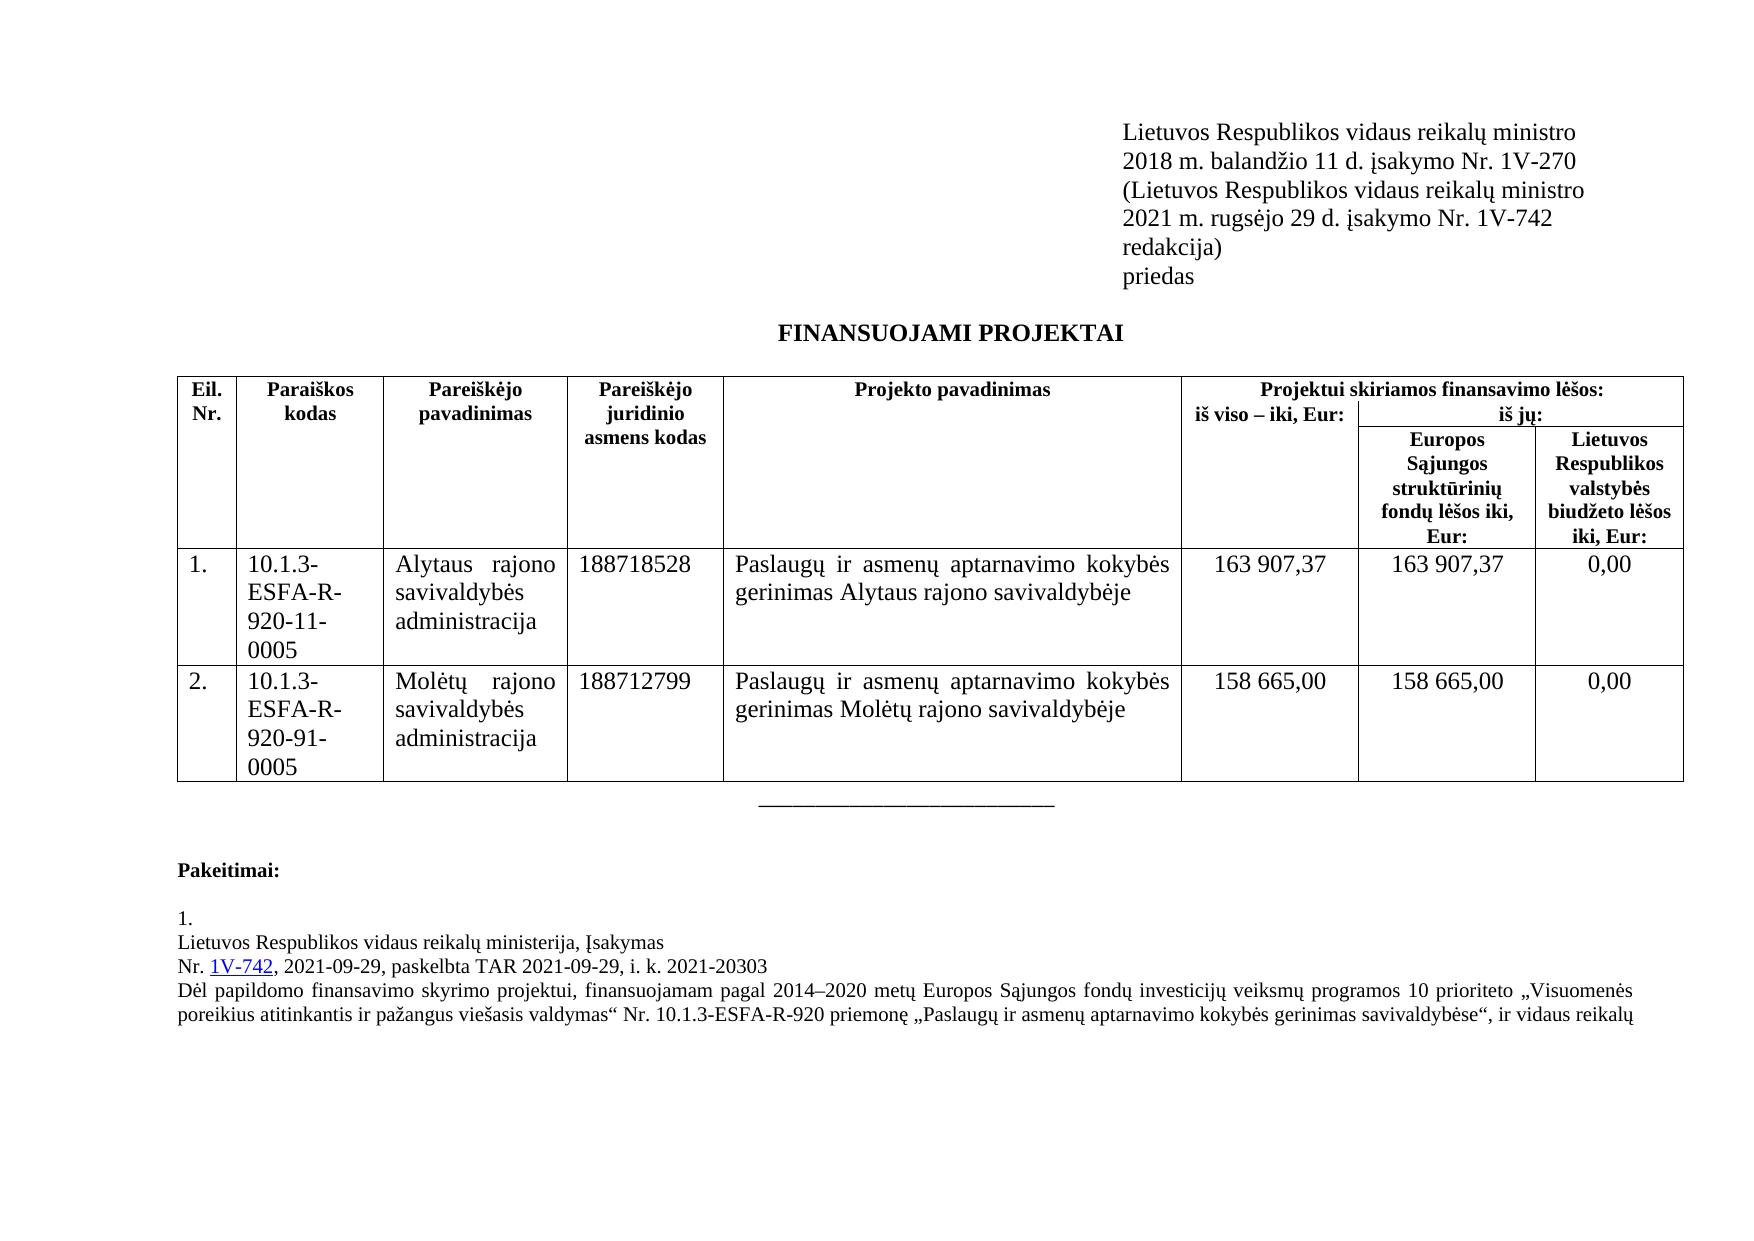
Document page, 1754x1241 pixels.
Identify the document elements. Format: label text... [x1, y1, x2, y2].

text Dėl papildomo finansavimo skyrimo projektui, finansuojamam pagal 2014–2020 metų Europos Sąjungos fondų investicijų veiksmų programos 10 prioriteto „Visuomenės poreikius atitinkantis ir pažangus viešasis valdymas“ Nr. 10.1.3-ESFA-R-920 priemonę „Paslaugų ir asmenų aptarnavimo kokybės gerinimas savivaldybėse“, ir vidaus reikalų [177, 978, 1636, 1026]
table_cell Lietuvos Respublikos valstybės biudžeto lėšos iki, Eur: [1536, 427, 1683, 548]
table_cell 188718528 [568, 549, 723, 665]
text Lietuvos Respublikos vidaus reikalų ministro [1122, 117, 1636, 146]
table_header Pareiškėjo juridinio asmens kodas [568, 377, 723, 548]
table_cell Paslaugų ir asmenų aptarnavimo kokybės gerinimas Alytaus rajono savivaldybėje [724, 549, 1181, 665]
table_cell 0,00 [1536, 666, 1683, 781]
table_cell 158 665,00 [1359, 666, 1535, 781]
table_cell Molėtų rajono savivaldybės administracija [384, 666, 567, 781]
text 2021 m. rugsėjo 29 d. įsakymo Nr. 1V-742 redakcija) [1122, 203, 1636, 261]
table_cell 2. [178, 666, 236, 781]
text (Lietuvos Respublikos vidaus reikalų ministro [1122, 175, 1636, 203]
text 1. [177, 906, 1636, 930]
table_cell 188712799 [568, 666, 723, 781]
table_cell 163 907,37 [1182, 549, 1358, 665]
table_cell Alytaus rajono savivaldybės administracija [384, 549, 567, 665]
table_cell iš viso – iki, Eur: [1182, 401, 1358, 548]
table_cell Paslaugų ir asmenų aptarnavimo kokybės gerinimas Molėtų rajono savivaldybėje [724, 666, 1181, 781]
table_cell 10.1.3-ESFA-R-920-91-0005 [237, 666, 383, 781]
table_header Pareiškėjo pavadinimas [384, 377, 567, 548]
table_header Paraiškos kodas [237, 377, 383, 548]
text Nr. 1V-742, 2021-09-29, paskelbta TAR 2021-09-29, i. k. 2021-20303 [177, 954, 1636, 978]
text __________________________ [177, 782, 1636, 810]
text Pakeitimai: [177, 858, 1636, 882]
table_cell 158 665,00 [1182, 666, 1358, 781]
table_header Eil. Nr. [178, 377, 236, 548]
text Lietuvos Respublikos vidaus reikalų ministerija, Įsakymas [177, 930, 1636, 954]
text 2018 m. balandžio 11 d. įsakymo Nr. 1V-270 [1122, 146, 1636, 175]
text priedas [1122, 261, 1636, 290]
table_cell iš jų: [1359, 401, 1683, 426]
table_cell 0,00 [1536, 549, 1683, 665]
table_cell Europos Sąjungos struktūrinių fondų lėšos iki, Eur: [1359, 427, 1535, 548]
table_cell 10.1.3-ESFA-R-920-11-0005 [237, 549, 383, 665]
table_cell 163 907,37 [1359, 549, 1535, 665]
text FINANSUOJAMI PROJEKTAI [177, 318, 1636, 347]
table_header Projekto pavadinimas [724, 377, 1181, 548]
table_cell 1. [178, 549, 236, 665]
table_header Projektui skiriamos finansavimo lėšos: [1182, 377, 1683, 401]
